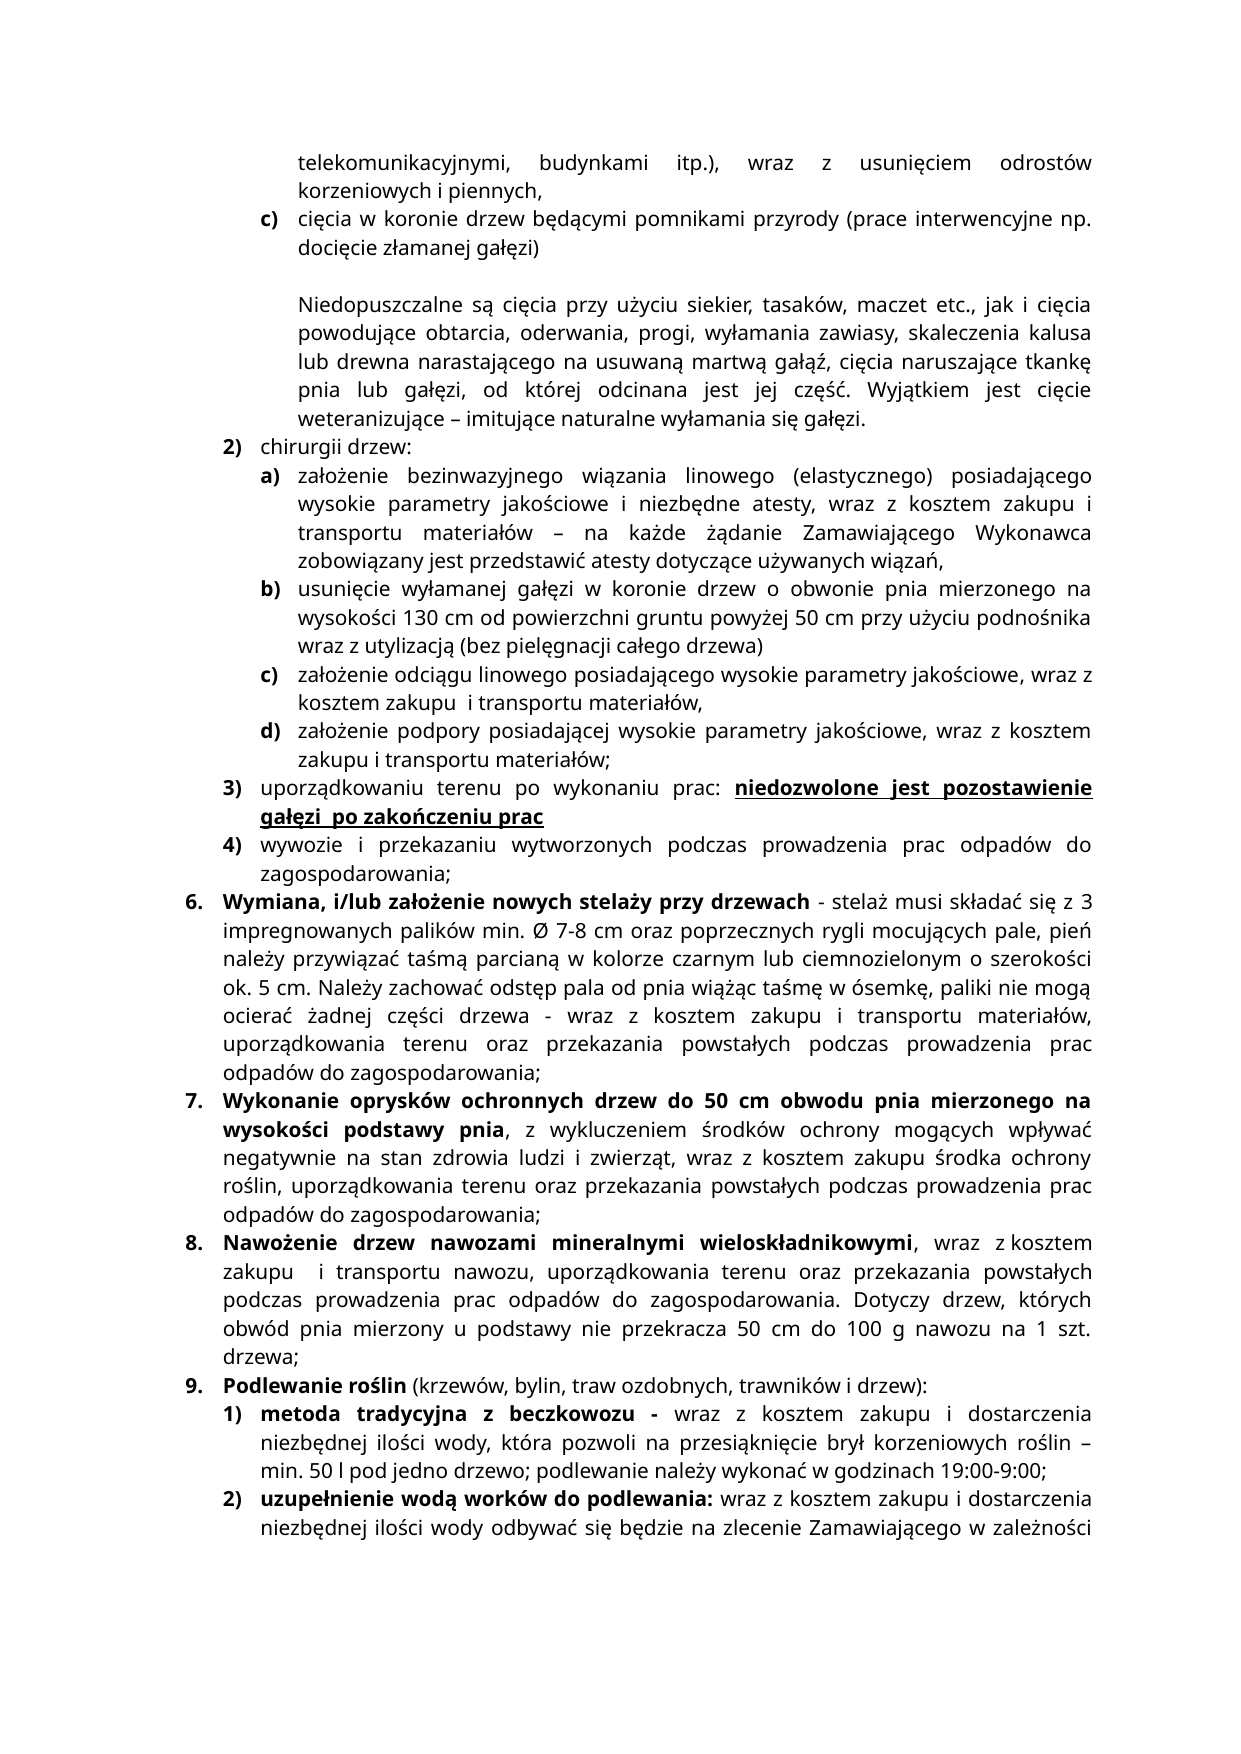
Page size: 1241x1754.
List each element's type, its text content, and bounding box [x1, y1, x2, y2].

list uporządkowaniu terenu po wykonaniu prac: niedozwolone jest pozostawienie gałęzi po zakończeniu prac [223, 773, 1093, 830]
list cięcia w koronie drzew będącymi pomnikami przyrody (prace interwencyjne np. docięcie złamanej gałęzi) [260, 204, 1093, 261]
list uzupełnienie wodą worków do podlewania: wraz z kosztem zakupu i dostarczenia niezbędnej ilości wody odbywać się będzie na zlecenie Zamawiającego w zależności [223, 1484, 1093, 1541]
list Wykonanie oprysków ochronnych drzew do 50 cm obwodu pnia mierzonego na wysokości podstawy pnia, z wykluczeniem środków ochrony mogących wpływać negatywnie na stan zdrowia ludzi i zwierząt, wraz z kosztem zakupu środka ochrony roślin, uporządkowania terenu oraz przekazania powstałych podczas prowadzenia prac odpadów do zagospodarowania; [185, 1086, 1093, 1228]
list chirurgii drzew: [223, 432, 1093, 461]
list telekomunikacyjnymi, budynkami itp.), wraz z usunięciem odrostów korzeniowych i piennych, [260, 148, 1093, 204]
list metoda tradycyjna z beczkowozu - wraz z kosztem zakupu i dostarczenia niezbędnej ilości wody, która pozwoli na przesiąknięcie brył korzeniowych roślin – min. 50 l pod jedno drzewo; podlewanie należy wykonać w godzinach 19:00-9:00; [223, 1399, 1093, 1484]
list Niedopuszczalne są cięcia przy użyciu siekier, tasaków, maczet etc., jak i cięcia powodujące obtarcia, oderwania, progi, wyłamania zawiasy, skaleczenia kalusa lub drewna narastającego na usuwaną martwą gałąź, cięcia naruszające tkankę pnia lub gałęzi, od której odcinana jest jej część. Wyjątkiem jest cięcie weteranizujące – imitujące naturalne wyłamania się gałęzi. [260, 290, 1093, 432]
list założenie podpory posiadającej wysokie parametry jakościowe, wraz z kosztem zakupu i transportu materiałów; [260, 717, 1093, 773]
list Podlewanie roślin (krzewów, bylin, traw ozdobnych, trawników i drzew): [185, 1371, 1093, 1399]
list Nawożenie drzew nawozami mineralnymi wieloskładnikowymi, wraz z kosztem zakupu i transportu nawozu, uporządkowania terenu oraz przekazania powstałych podczas prowadzenia prac odpadów do zagospodarowania. Dotyczy drzew, których obwód pnia mierzony u podstawy nie przekracza 50 cm do 100 g nawozu na 1 szt. drzewa; [185, 1228, 1093, 1371]
list wywozie i przekazaniu wytworzonych podczas prowadzenia prac odpadów do zagospodarowania; [223, 830, 1093, 887]
list Wymiana, i/lub założenie nowych stelaży przy drzewach - stelaż musi składać się z 3 impregnowanych palików min. Ø 7-8 cm oraz poprzecznych rygli mocujących pale, pień należy przywiązać taśmą parcianą w kolorze czarnym lub ciemnozielonym o szerokości ok. 5 cm. Należy zachować odstęp pala od pnia wiążąc taśmę w ósemkę, paliki nie mogą ocierać żadnej części drzewa - wraz z kosztem zakupu i transportu materiałów, uporządkowania terenu oraz przekazania powstałych podczas prowadzenia prac odpadów do zagospodarowania; [185, 887, 1093, 1086]
list usunięcie wyłamanej gałęzi w koronie drzew o obwonie pnia mierzonego na wysokości 130 cm od powierzchni gruntu powyżej 50 cm przy użyciu podnośnika wraz z utylizacją (bez pielęgnacji całego drzewa) [260, 574, 1093, 660]
list założenie odciągu linowego posiadającego wysokie parametry jakościowe, wraz z kosztem zakupu i transportu materiałów, [260, 660, 1093, 717]
list założenie bezinwazyjnego wiązania linowego (elastycznego) posiadającego wysokie parametry jakościowe i niezbędne atesty, wraz z kosztem zakupu i transportu materiałów – na każde żądanie Zamawiającego Wykonawca zobowiązany jest przedstawić atesty dotyczące używanych wiązań, [260, 461, 1093, 574]
